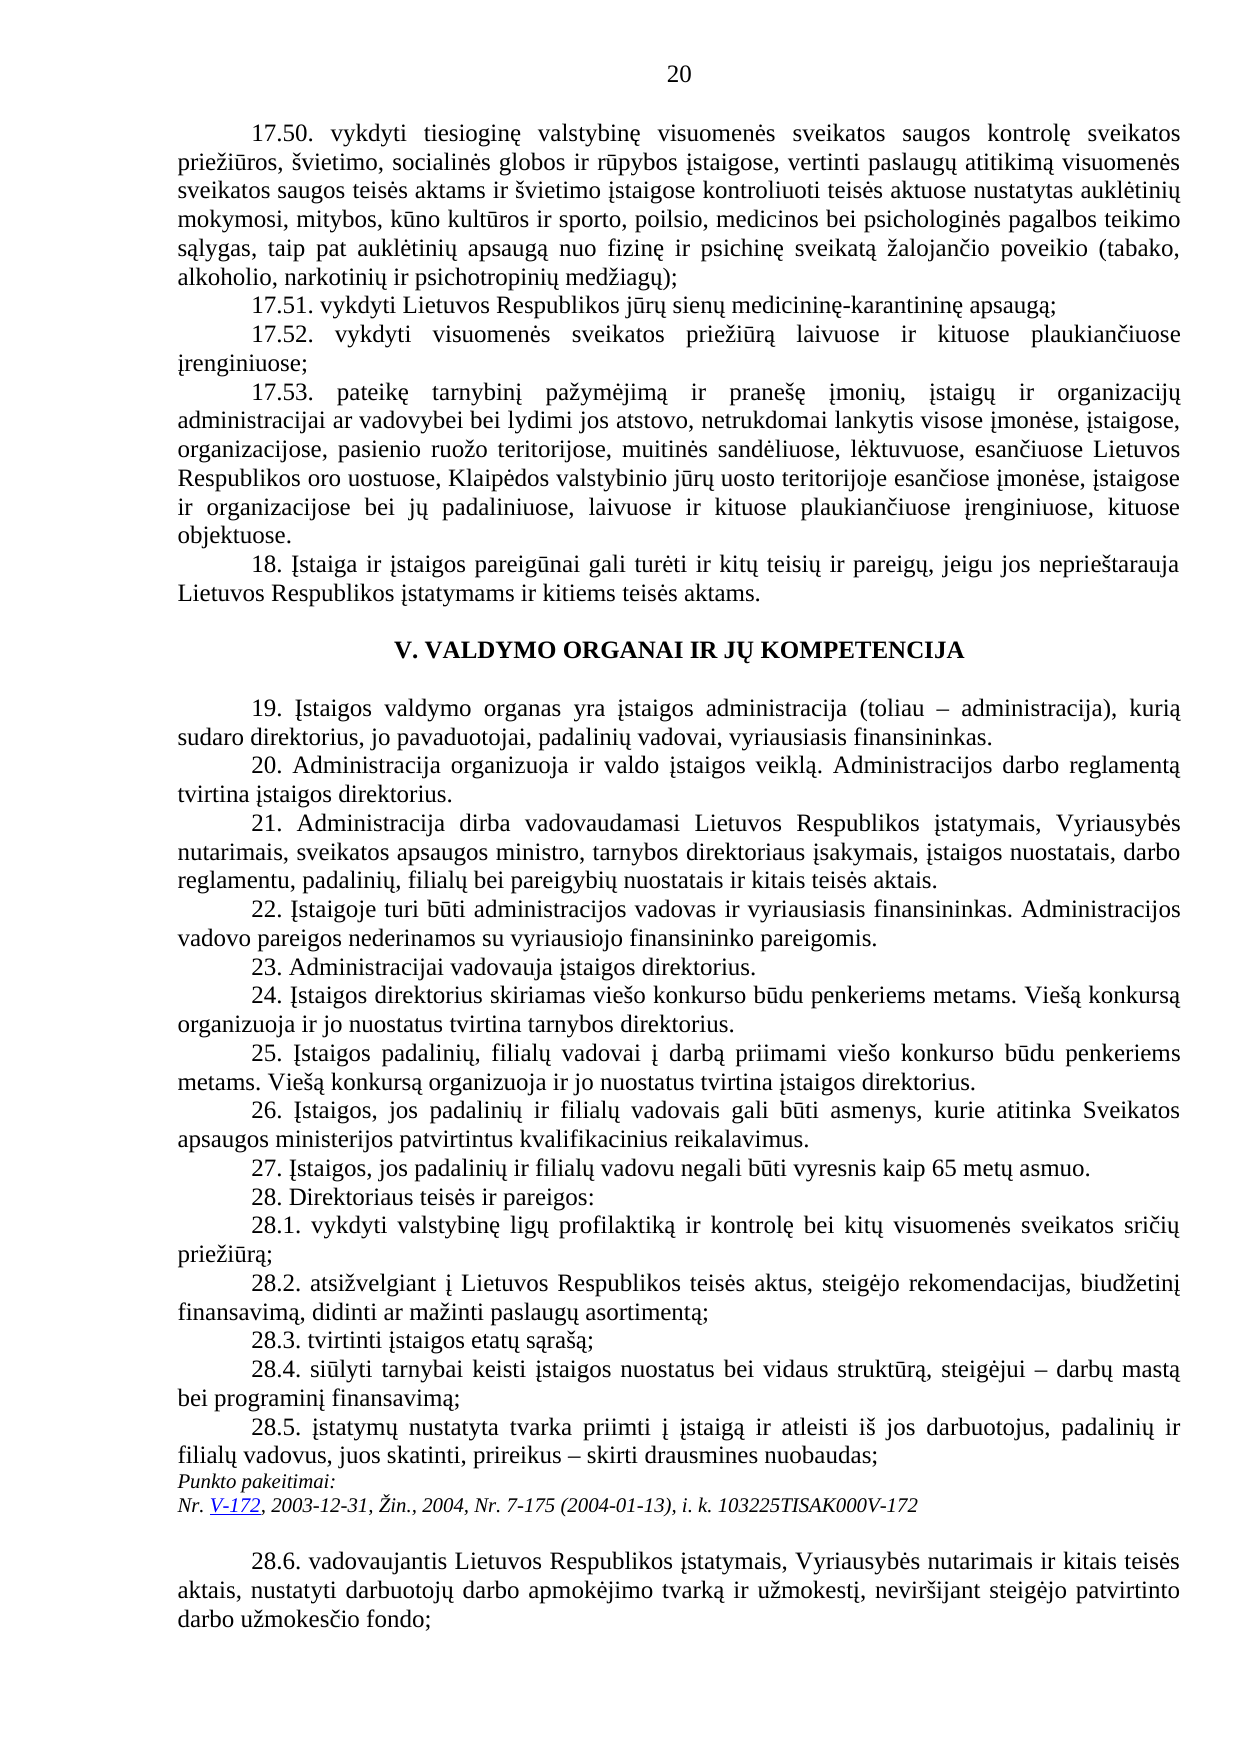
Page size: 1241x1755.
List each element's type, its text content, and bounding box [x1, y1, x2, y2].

text 18. Įstaiga ir įstaigos pareigūnai gali turėti ir kitų teisių ir pareigų, jeigu jos neprieštarauja Lietuvos Respublikos įstatymams ir kitiems teisės aktams. [177, 549, 1181, 607]
text 21. Administracija dirba vadovaudamasi Lietuvos Respublikos įstatymais, Vyriausybės nutarimais, sveikatos apsaugos ministro, tarnybos direktoriaus įsakymais, įstaigos nuostatais, darbo reglamentu, padalinių, filialų bei pareigybių nuostatais ir kitais teisės aktais. [177, 808, 1181, 894]
text 22. Įstaigoje turi būti administracijos vadovas ir vyriausiasis finansininkas. Administracijos vadovo pareigos nederinamos su vyriausiojo finansininko pareigomis. [177, 894, 1181, 952]
text 17.52. vykdyti visuomenės sveikatos priežiūrą laivuose ir kituose plaukiančiuose įrenginiuose; [177, 319, 1181, 377]
text 28. Direktoriaus teisės ir pareigos: [177, 1182, 1181, 1211]
text 28.6. vadovaujantis Lietuvos Respublikos įstatymais, Vyriausybės nutarimais ir kitais teisės aktais, nustatyti darbuotojų darbo apmokėjimo tvarką ir užmokestį, neviršijant steigėjo patvirtinto darbo užmokesčio fondo; [177, 1546, 1181, 1632]
text V. VALDYMO ORGANAI IR JŲ KOMPETENCIJA [177, 636, 1181, 664]
text 28.4. siūlyti tarnybai keisti įstaigos nuostatus bei vidaus struktūrą, steigėjui – darbų mastą bei programinį finansavimą; [177, 1354, 1181, 1412]
text 28.3. tvirtinti įstaigos etatų sąrašą; [177, 1326, 1181, 1354]
text 23. Administracijai vadovauja įstaigos direktorius. [177, 952, 1181, 981]
text 27. Įstaigos, jos padalinių ir filialų vadovu negali būti vyresnis kaip 65 metų asmuo. [177, 1153, 1181, 1182]
text 20. Administracija organizuoja ir valdo įstaigos veiklą. Administracijos darbo reglamentą tvirtina įstaigos direktorius. [177, 751, 1181, 808]
text 26. Įstaigos, jos padalinių ir filialų vadovais gali būti asmenys, kurie atitinka Sveikatos apsaugos ministerijos patvirtintus kvalifikacinius reikalavimus. [177, 1096, 1181, 1153]
text 25. Įstaigos padalinių, filialų vadovai į darbą priimami viešo konkurso būdu penkeriems metams. Viešą konkursą organizuoja ir jo nuostatus tvirtina įstaigos direktorius. [177, 1038, 1181, 1096]
text 28.5. įstatymų nustatyta tvarka priimti į įstaigą ir atleisti iš jos darbuotojus, padalinių ir filialų vadovus, juos skatinti, prireikus – skirti drausmines nuobaudas; [177, 1412, 1181, 1469]
text Punkto pakeitimai: [177, 1469, 1181, 1493]
text 28.2. atsižvelgiant į Lietuvos Respublikos teisės aktus, steigėjo rekomendacijas, biudžetinį finansavimą, didinti ar mažinti paslaugų asortimentą; [177, 1268, 1181, 1326]
text 17.51. vykdyti Lietuvos Respublikos jūrų sienų medicininę-karantininę apsaugą; [177, 291, 1181, 319]
text Nr. V-172, 2003-12-31, Žin., 2004, Nr. 7-175 (2004-01-13), i. k. 103225TISAK000V-172 [177, 1493, 1181, 1517]
text 19. Įstaigos valdymo organas yra įstaigos administracija (toliau – administracija), kurią sudaro direktorius, jo pavaduotojai, padalinių vadovai, vyriausiasis finansininkas. [177, 693, 1181, 751]
text 24. Įstaigos direktorius skiriamas viešo konkurso būdu penkeriems metams. Viešą konkursą organizuoja ir jo nuostatus tvirtina tarnybos direktorius. [177, 981, 1181, 1038]
text 17.53. pateikę tarnybinį pažymėjimą ir pranešę įmonių, įstaigų ir organizacijų administracijai ar vadovybei bei lydimi jos atstovo, netrukdomai lankytis visose įmonėse, įstaigose, organizacijose, pasienio ruožo teritorijose, muitinės sandėliuose, lėktuvuose, esančiuose Lietuvos Respublikos oro uostuose, Klaipėdos valstybinio jūrų uosto teritorijoje esančiose įmonėse, įstaigose ir organizacijose bei jų padaliniuose, laivuose ir kituose plaukiančiuose įrenginiuose, kituose objektuose. [177, 377, 1181, 549]
text 17.50. vykdyti tiesioginę valstybinę visuomenės sveikatos saugos kontrolę sveikatos priežiūros, švietimo, socialinės globos ir rūpybos įstaigose, vertinti paslaugų atitikimą visuomenės sveikatos saugos teisės aktams ir švietimo įstaigose kontroliuoti teisės aktuose nustatytas auklėtinių mokymosi, mitybos, kūno kultūros ir sporto, poilsio, medicinos bei psichologinės pagalbos teikimo sąlygas, taip pat auklėtinių apsaugą nuo fizinę ir psichinę sveikatą žalojančio poveikio (tabako, alkoholio, narkotinių ir psichotropinių medžiagų); [177, 118, 1181, 291]
text 28.1. vykdyti valstybinę ligų profilaktiką ir kontrolę bei kitų visuomenės sveikatos sričių priežiūrą; [177, 1211, 1181, 1268]
